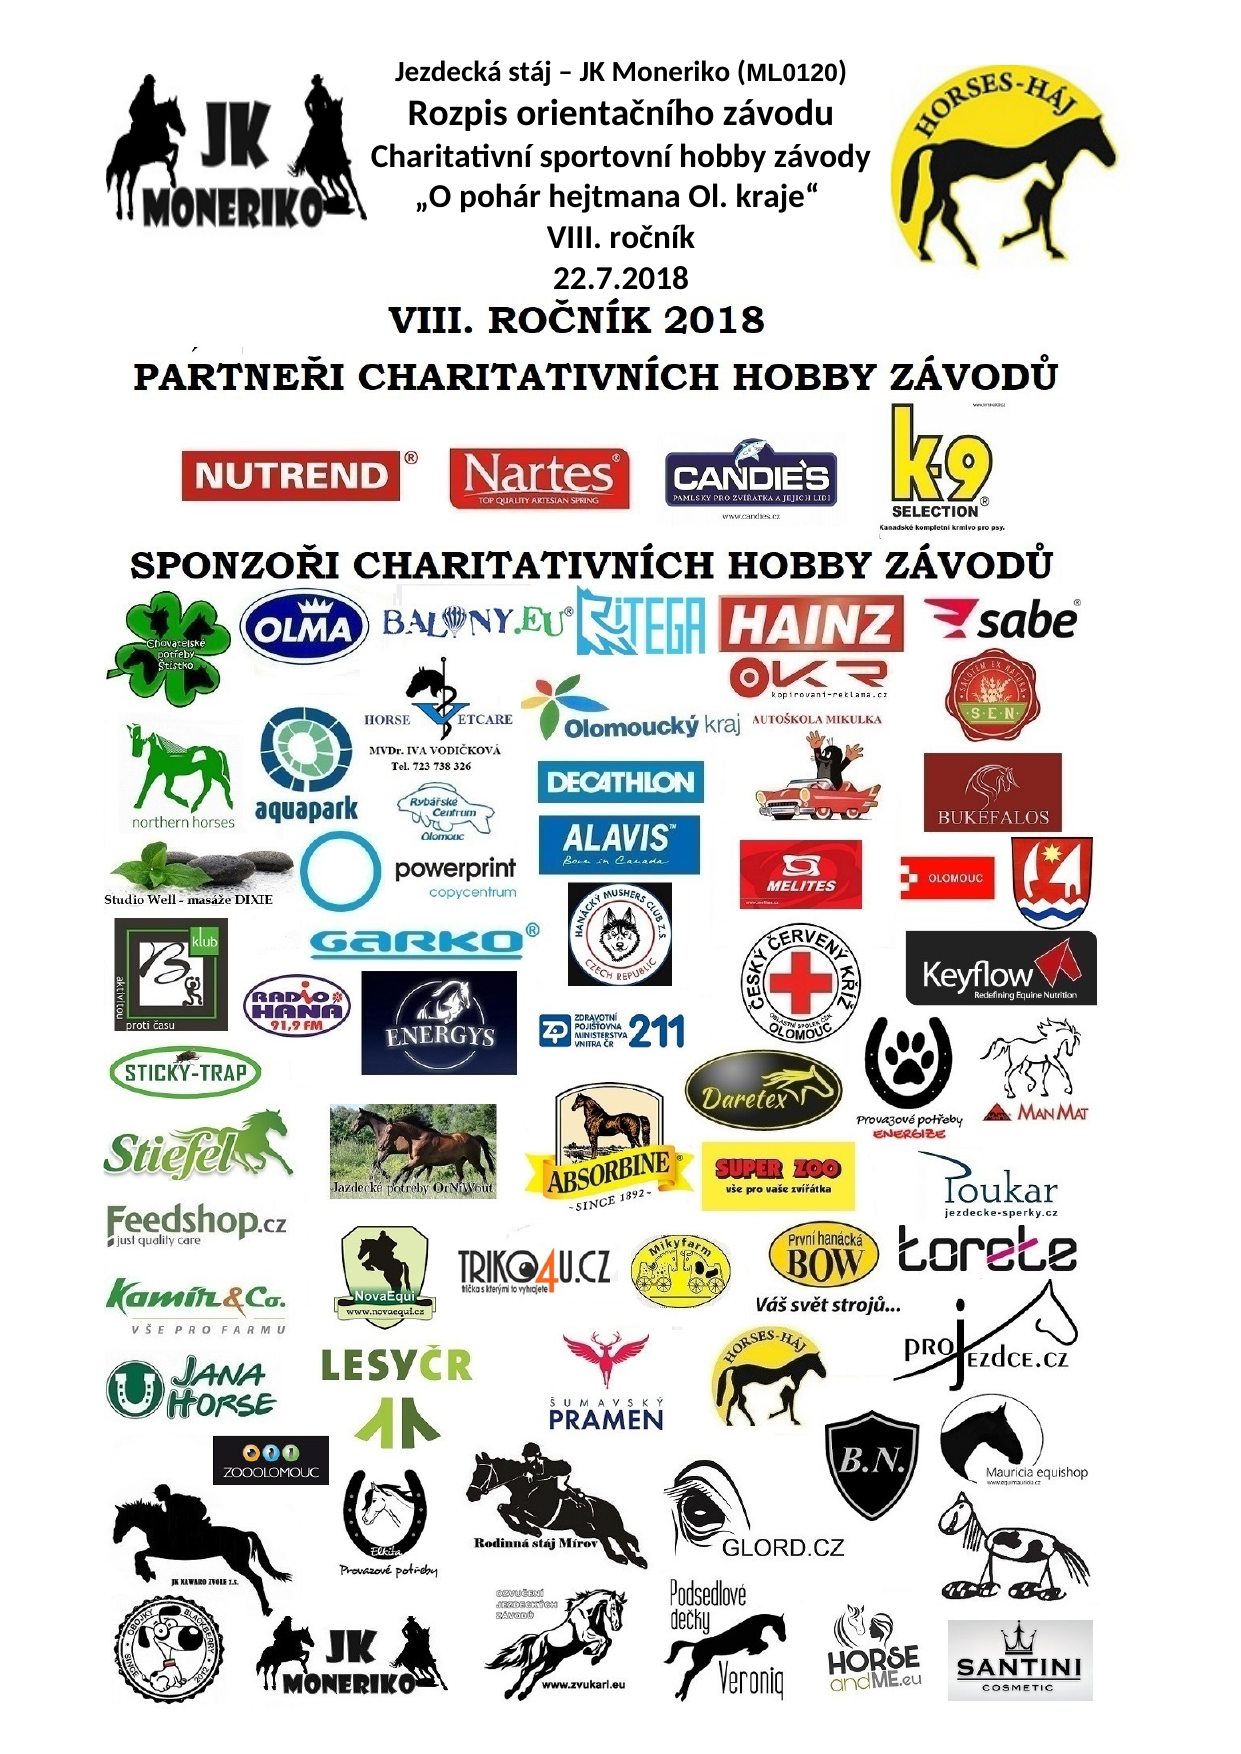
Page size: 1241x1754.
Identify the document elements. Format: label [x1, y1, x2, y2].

picture [106, 74, 367, 243]
picture [103, 297, 1100, 1710]
picture [890, 65, 1133, 279]
